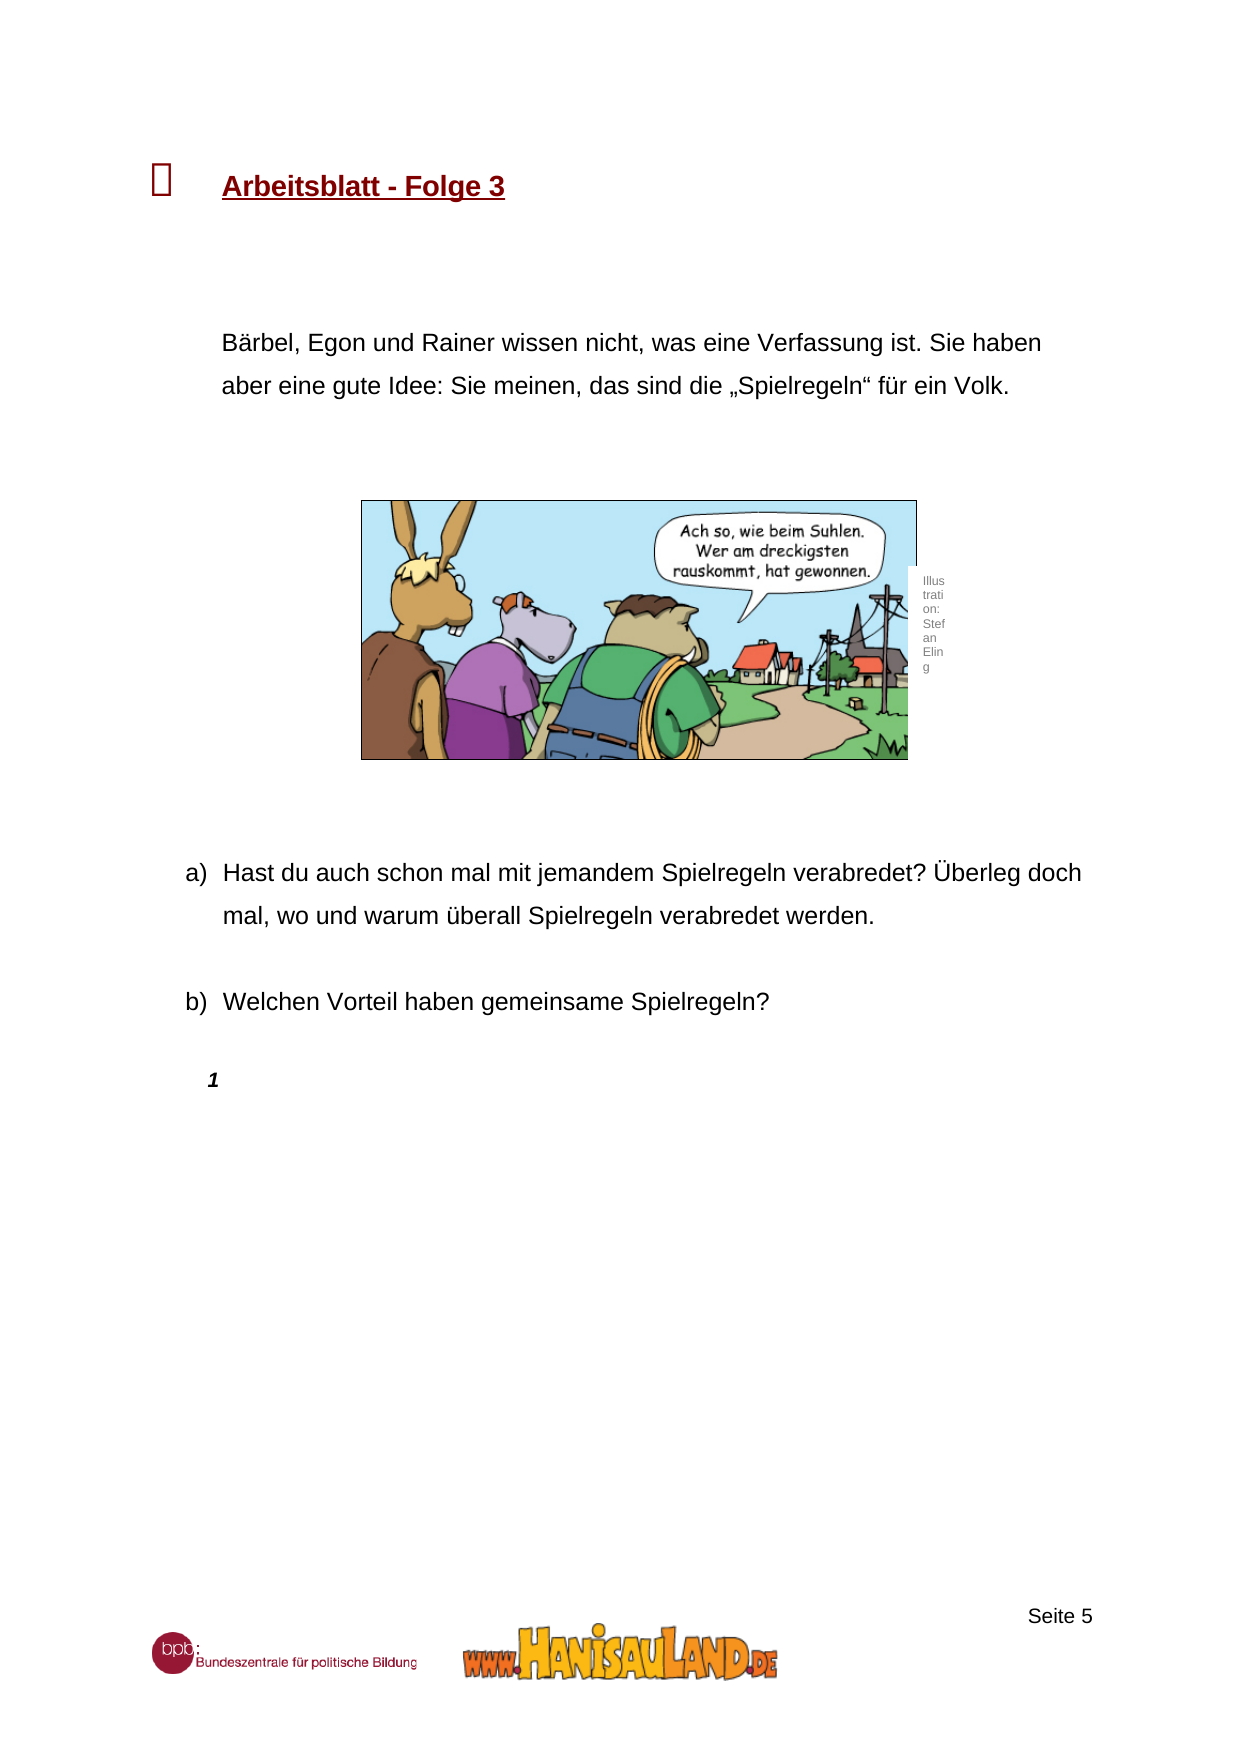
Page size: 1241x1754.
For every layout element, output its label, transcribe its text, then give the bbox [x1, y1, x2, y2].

text Bärbel, Egon und Rainer wissen nicht, was eine Verfassung ist. Sie haben aber eine gute Idee: Sie meinen, das sind die „Spielregeln“ für ein Volk. [221, 327, 1092, 442]
text Illustration: Stefan Eling [923, 573, 946, 674]
text  Arbeitsblatt - Folge 3 [148, 148, 1092, 210]
list Welchen Vorteil haben gemeinsame Spielregeln? [185, 987, 1092, 1016]
list Hast du auch schon mal mit jemandem Spielregeln verabredet? Überleg doch mal, wo und warum überall Spielregeln verabredet werden. [185, 858, 1092, 973]
